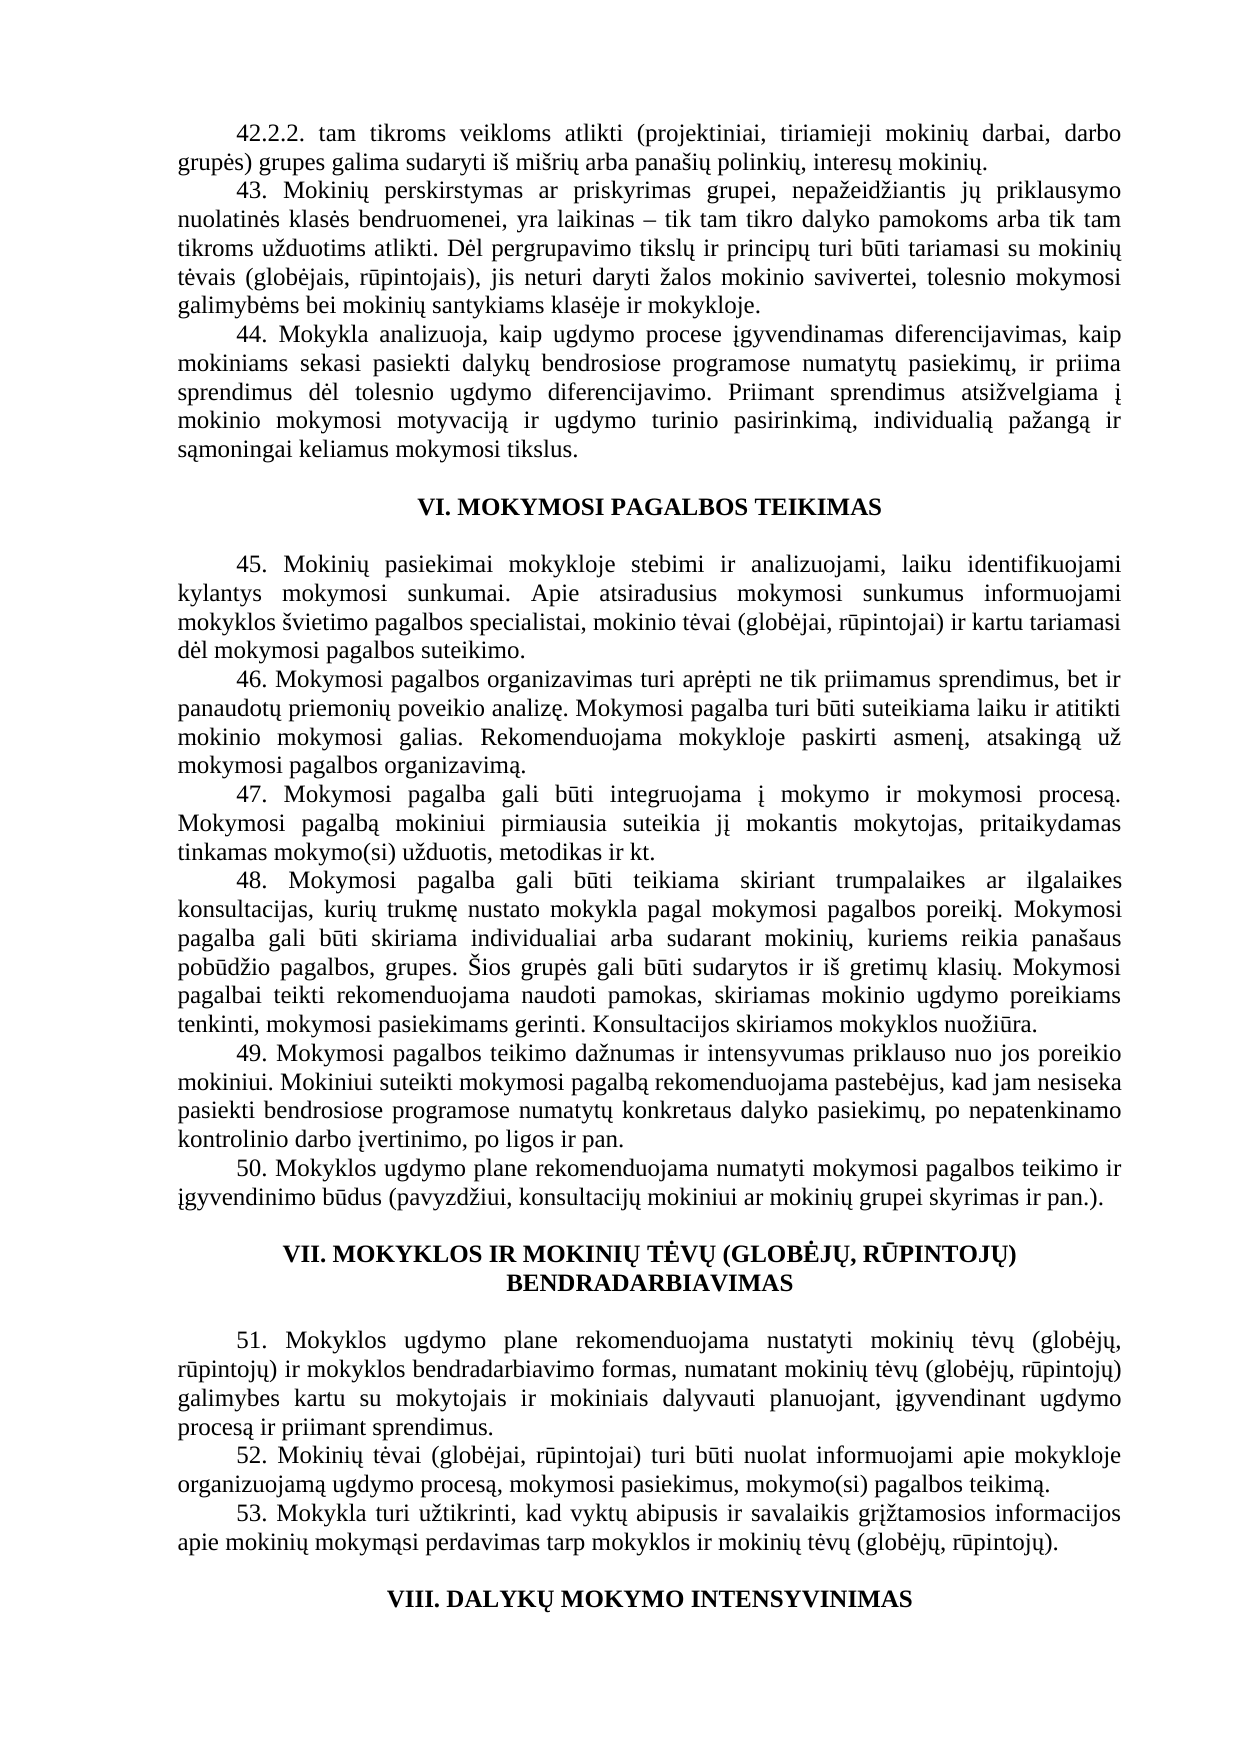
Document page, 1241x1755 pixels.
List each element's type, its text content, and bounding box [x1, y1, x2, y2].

text 49. Mokymosi pagalbos teikimo dažnumas ir intensyvumas priklauso nuo jos poreikio mokiniui. Mokiniui suteikti mokymosi pagalbą rekomenduojama pastebėjus, kad jam nesiseka pasiekti bendrosiose programose numatytų konkretaus dalyko pasiekimų, po nepatenkinamo kontrolinio darbo įvertinimo, po ligos ir pan. [177, 1038, 1122, 1153]
text VII. MOKYKLOS IR MOKINIŲ TĖVŲ (GLOBĖJŲ, RŪPINTOJŲ) BENDRADARBIAVIMAS [177, 1239, 1122, 1297]
text 46. Mokymosi pagalbos organizavimas turi aprėpti ne tik priimamus sprendimus, bet ir panaudotų priemonių poveikio analizę. Mokymosi pagalba turi būti suteikiama laiku ir atitikti mokinio mokymosi galias. Rekomenduojama mokykloje paskirti asmenį, atsakingą už mokymosi pagalbos organizavimą. [177, 664, 1122, 779]
text 53. Mokykla turi užtikrinti, kad vyktų abipusis ir savalaikis grįžtamosios informacijos apie mokinių mokymąsi perdavimas tarp mokyklos ir mokinių tėvų (globėjų, rūpintojų). [177, 1498, 1122, 1556]
text 52. Mokinių tėvai (globėjai, rūpintojai) turi būti nuolat informuojami apie mokykloje organizuojamą ugdymo procesą, mokymosi pasiekimus, mokymo(si) pagalbos teikimą. [177, 1441, 1122, 1498]
text 43. Mokinių perskirstymas ar priskyrimas grupei, nepažeidžiantis jų priklausymo nuolatinės klasės bendruomenei, yra laikinas – tik tam tikro dalyko pamokoms arba tik tam tikroms užduotims atlikti. Dėl pergrupavimo tikslų ir principų turi būti tariamasi su mokinių tėvais (globėjais, rūpintojais), jis neturi daryti žalos mokinio savivertei, tolesnio mokymosi galimybėms bei mokinių santykiams klasėje ir mokykloje. [177, 176, 1122, 319]
text 45. Mokinių pasiekimai mokykloje stebimi ir analizuojami, laiku identifikuojami kylantys mokymosi sunkumai. Apie atsiradusius mokymosi sunkumus informuojami mokyklos švietimo pagalbos specialistai, mokinio tėvai (globėjai, rūpintojai) ir kartu tariamasi dėl mokymosi pagalbos suteikimo. [177, 549, 1122, 664]
text 47. Mokymosi pagalba gali būti integruojama į mokymo ir mokymosi procesą. Mokymosi pagalbą mokiniui pirmiausia suteikia jį mokantis mokytojas, pritaikydamas tinkamas mokymo(si) užduotis, metodikas ir kt. [177, 779, 1122, 866]
text 48. Mokymosi pagalba gali būti teikiama skiriant trumpalaikes ar ilgalaikes konsultacijas, kurių trukmę nustato mokykla pagal mokymosi pagalbos poreikį. Mokymosi pagalba gali būti skiriama individualiai arba sudarant mokinių, kuriems reikia panašaus pobūdžio pagalbos, grupes. Šios grupės gali būti sudarytos ir iš gretimų klasių. Mokymosi pagalbai teikti rekomenduojama naudoti pamokas, skiriamas mokinio ugdymo poreikiams tenkinti, mokymosi pasiekimams gerinti. Konsultacijos skiriamos mokyklos nuožiūra. [177, 866, 1122, 1038]
text VIII. DALYKŲ MOKYMO INTENSYVINIMAS [177, 1584, 1122, 1613]
text VI. MOKYMOSI PAGALBOS TEIKIMAS [177, 492, 1122, 521]
text 51. Mokyklos ugdymo plane rekomenduojama nustatyti mokinių tėvų (globėjų, rūpintojų) ir mokyklos bendradarbiavimo formas, numatant mokinių tėvų (globėjų, rūpintojų) galimybes kartu su mokytojais ir mokiniais dalyvauti planuojant, įgyvendinant ugdymo procesą ir priimant sprendimus. [177, 1326, 1122, 1441]
text 42.2.2. tam tikroms veikloms atlikti (projektiniai, tiriamieji mokinių darbai, darbo grupės) grupes galima sudaryti iš mišrių arba panašių polinkių, interesų mokinių. [177, 118, 1122, 176]
text 44. Mokykla analizuoja, kaip ugdymo procese įgyvendinamas diferencijavimas, kaip mokiniams sekasi pasiekti dalykų bendrosiose programose numatytų pasiekimų, ir priima sprendimus dėl tolesnio ugdymo diferencijavimo. Priimant sprendimus atsižvelgiama į mokinio mokymosi motyvaciją ir ugdymo turinio pasirinkimą, individualią pažangą ir sąmoningai keliamus mokymosi tikslus. [177, 319, 1122, 463]
text 50. Mokyklos ugdymo plane rekomenduojama numatyti mokymosi pagalbos teikimo ir įgyvendinimo būdus (pavyzdžiui, konsultacijų mokiniui ar mokinių grupei skyrimas ir pan.). [177, 1153, 1122, 1211]
